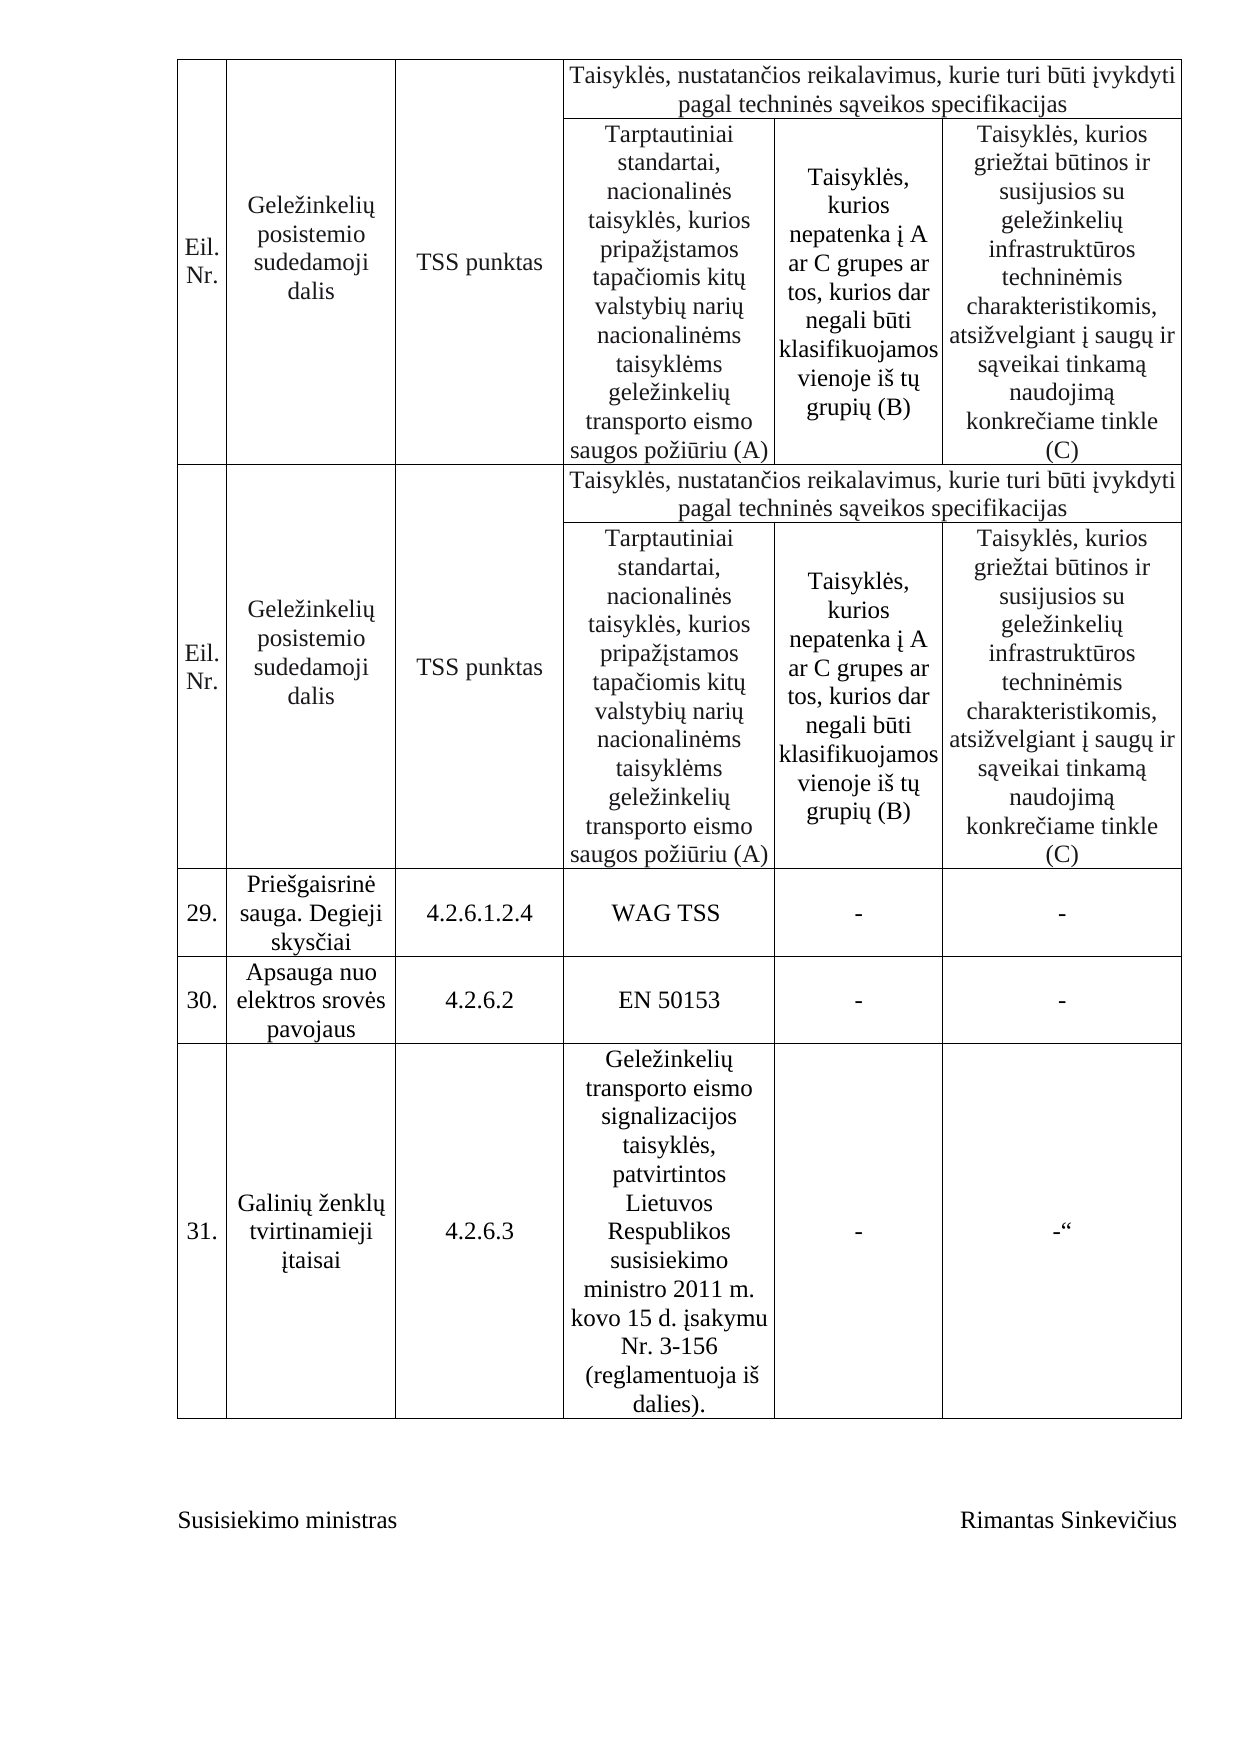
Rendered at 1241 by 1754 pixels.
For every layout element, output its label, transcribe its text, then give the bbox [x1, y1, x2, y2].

table_cell Tarptautiniai standartai, nacionalinės taisyklės, kurios pripažįstamos tapačiomis kitų valstybių narių nacionalinėms taisyklėms geležinkelių transporto eismo saugos požiūriu (A) [564, 119, 774, 464]
table_cell Taisyklės, kurios griežtai būtinos ir susijusios su geležinkelių infrastruktūros techninėmis charakteristikomis, atsižvelgiant į saugų ir sąveikai tinkamą naudojimą konkrečiame tinkle (C) [943, 119, 1181, 464]
table_cell -“ [943, 1044, 1181, 1418]
table_cell Apsauga nuo elektros srovės pavojaus [227, 957, 395, 1043]
table_cell - [943, 869, 1181, 956]
table_cell Galinių ženklų tvirtinamieji įtaisai [227, 1044, 395, 1418]
table_cell 4.2.6.1.2.4 [396, 869, 563, 956]
table_cell Eil. Nr. [178, 465, 226, 868]
table_header TSS punktas [396, 60, 563, 464]
table_cell Tarptautiniai standartai, nacionalinės taisyklės, kurios pripažįstamos tapačiomis kitų valstybių narių nacionalinėms taisyklėms geležinkelių transporto eismo saugos požiūriu (A) [564, 523, 774, 868]
table_cell 30. [178, 957, 226, 1043]
table_header Eil. Nr. [178, 60, 226, 464]
table_cell Taisyklės, kurios nepatenka į A ar C grupes ar tos, kurios dar negali būti klasifikuojamos vienoje iš tų grupių (B) [775, 523, 942, 868]
table_header Geležinkelių posistemio sudedamoji dalis [227, 60, 395, 464]
table_cell Priešgaisrinė sauga. Degieji skysčiai [227, 869, 395, 956]
table_cell 4.2.6.3 [396, 1044, 563, 1418]
table_cell - [775, 869, 942, 956]
table_cell Geležinkelių posistemio sudedamoji dalis [227, 465, 395, 868]
table_cell 31. [178, 1044, 226, 1418]
table_cell Geležinkelių transporto eismo signalizacijos taisyklės, patvirtintos Lietuvos Respublikos susisiekimo ministro 2011 m. kovo 15 d. įsakymu Nr. 3-156 (reglamentuoja iš dalies). [564, 1044, 774, 1418]
table_cell 29. [178, 869, 226, 956]
table_cell Taisyklės, kurios griežtai būtinos ir susijusios su geležinkelių infrastruktūros techninėmis charakteristikomis, atsižvelgiant į saugų ir sąveikai tinkamą naudojimą konkrečiame tinkle (C) [943, 523, 1181, 868]
table_cell - [775, 957, 942, 1043]
text Susisiekimo ministras Rimantas Sinkevičius [177, 1505, 1181, 1534]
table_cell 4.2.6.2 [396, 957, 563, 1043]
table_cell WAG TSS [564, 869, 774, 956]
table_cell EN 50153 [564, 957, 774, 1043]
table_cell - [775, 1044, 942, 1418]
table_cell Taisyklės, kurios nepatenka į A ar C grupes ar tos, kurios dar negali būti klasifikuojamos vienoje iš tų grupių (B) [775, 119, 942, 464]
table_cell TSS punktas [396, 465, 563, 868]
table_header Taisyklės, nustatančios reikalavimus, kurie turi būti įvykdyti pagal techninės sąveikos specifikacijas [564, 60, 1181, 118]
table_cell - [943, 957, 1181, 1043]
table_cell Taisyklės, nustatančios reikalavimus, kurie turi būti įvykdyti pagal techninės sąveikos specifikacijas [564, 465, 1181, 522]
